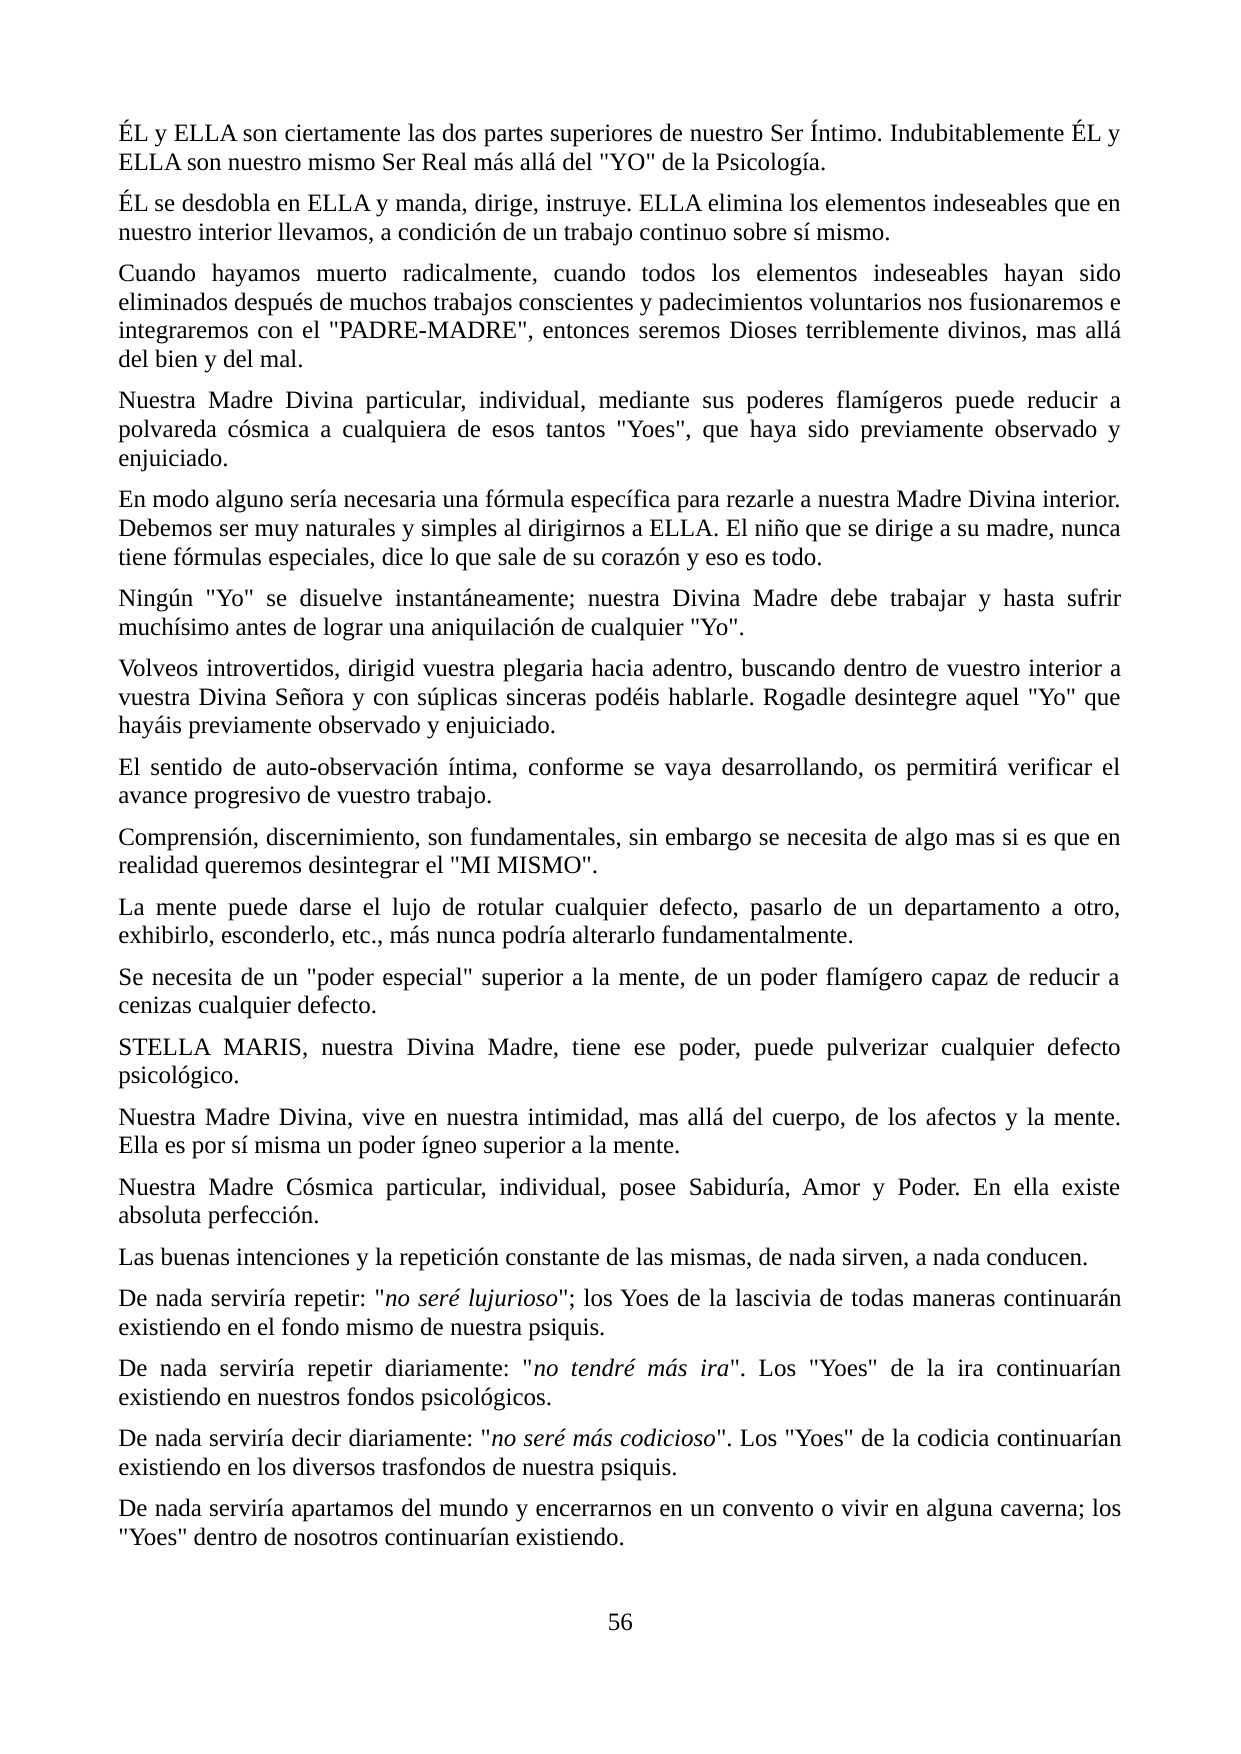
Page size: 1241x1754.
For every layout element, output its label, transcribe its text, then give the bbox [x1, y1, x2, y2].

text Ningún "Yo" se disuelve instantáneamente; nuestra Divina Madre debe trabajar y hasta sufrir muchísimo antes de lograr una aniquilación de cualquier "Yo". [118, 583, 1122, 641]
text El sentido de auto-observación íntima, conforme se vaya desarrollando, os permitirá verificar el avance progresivo de vuestro trabajo. [118, 752, 1122, 809]
text ÉL y ELLA son ciertamente las dos partes superiores de nuestro Ser Íntimo. Indubitablemente ÉL y ELLA son nuestro mismo Ser Real más allá del "YO" de la Psicología. [118, 118, 1122, 176]
text Las buenas intenciones y la repetición constante de las mismas, de nada sirven, a nada conducen. [118, 1242, 1122, 1271]
text Comprensión, discernimiento, son fundamentales, sin embargo se necesita de algo mas si es que en realidad queremos desintegrar el "MI MISMO". [118, 822, 1122, 879]
text Nuestra Madre Divina, vive en nuestra intimidad, mas allá del cuerpo, de los afectos y la mente. Ella es por sí misma un poder ígneo superior a la mente. [118, 1102, 1122, 1159]
text Volveos introvertidos, dirigid vuestra plegaria hacia adentro, buscando dentro de vuestro interior a vuestra Divina Señora y con súplicas sinceras podéis hablarle. Rogadle desintegre aquel "Yo" que hayáis previamente observado y enjuiciado. [118, 653, 1122, 739]
text La mente puede darse el lujo de rotular cualquier defecto, pasarlo de un departamento a otro, exhibirlo, esconderlo, etc., más nunca podría alterarlo fundamentalmente. [118, 892, 1122, 949]
text De nada serviría decir diariamente: "no seré más codicioso". Los "Yoes" de la codicia continuarían existiendo en los diversos trasfondos de nuestra psiquis. [118, 1423, 1122, 1481]
text De nada serviría repetir: "no seré lujurioso"; los Yoes de la lascivia de todas maneras continuarán existiendo en el fondo mismo de nuestra psiquis. [118, 1283, 1122, 1341]
text Cuando hayamos muerto radicalmente, cuando todos los elementos indeseables hayan sido eliminados después de muchos trabajos conscientes y padecimientos voluntarios nos fusionaremos e integraremos con el "PADRE-MADRE", entonces seremos Dioses terriblemente divinos, mas allá del bien y del mal. [118, 258, 1122, 373]
text Nuestra Madre Cósmica particular, individual, posee Sabiduría, Amor y Poder. En ella existe absoluta perfección. [118, 1172, 1122, 1229]
text De nada serviría apartamos del mundo y encerrarnos en un convento o vivir en alguna caverna; los "Yoes" dentro de nosotros continuarían existiendo. [118, 1493, 1122, 1551]
text ÉL se desdobla en ELLA y manda, dirige, instruye. ELLA elimina los elementos indeseables que en nuestro interior llevamos, a condición de un trabajo continuo sobre sí mismo. [118, 188, 1122, 246]
text STELLA MARIS, nuestra Divina Madre, tiene ese poder, puede pulverizar cualquier defecto psicológico. [118, 1032, 1122, 1089]
text En modo alguno sería necesaria una fórmula específica para rezarle a nuestra Madre Divina interior. Debemos ser muy naturales y simples al dirigirnos a ELLA. El niño que se dirige a su madre, nunca tiene fórmulas especiales, dice lo que sale de su corazón y eso es todo. [118, 484, 1122, 571]
text Se necesita de un "poder especial" superior a la mente, de un poder flamígero capaz de reducir a cenizas cualquier defecto. [118, 962, 1122, 1019]
text De nada serviría repetir diariamente: "no tendré más ira". Los "Yoes" de la ira continuarían existiendo en nuestros fondos psicológicos. [118, 1353, 1122, 1411]
text Nuestra Madre Divina particular, individual, mediante sus poderes flamígeros puede reducir a polvareda cósmica a cualquiera de esos tantos "Yoes", que haya sido previamente observado y enjuiciado. [118, 386, 1122, 472]
